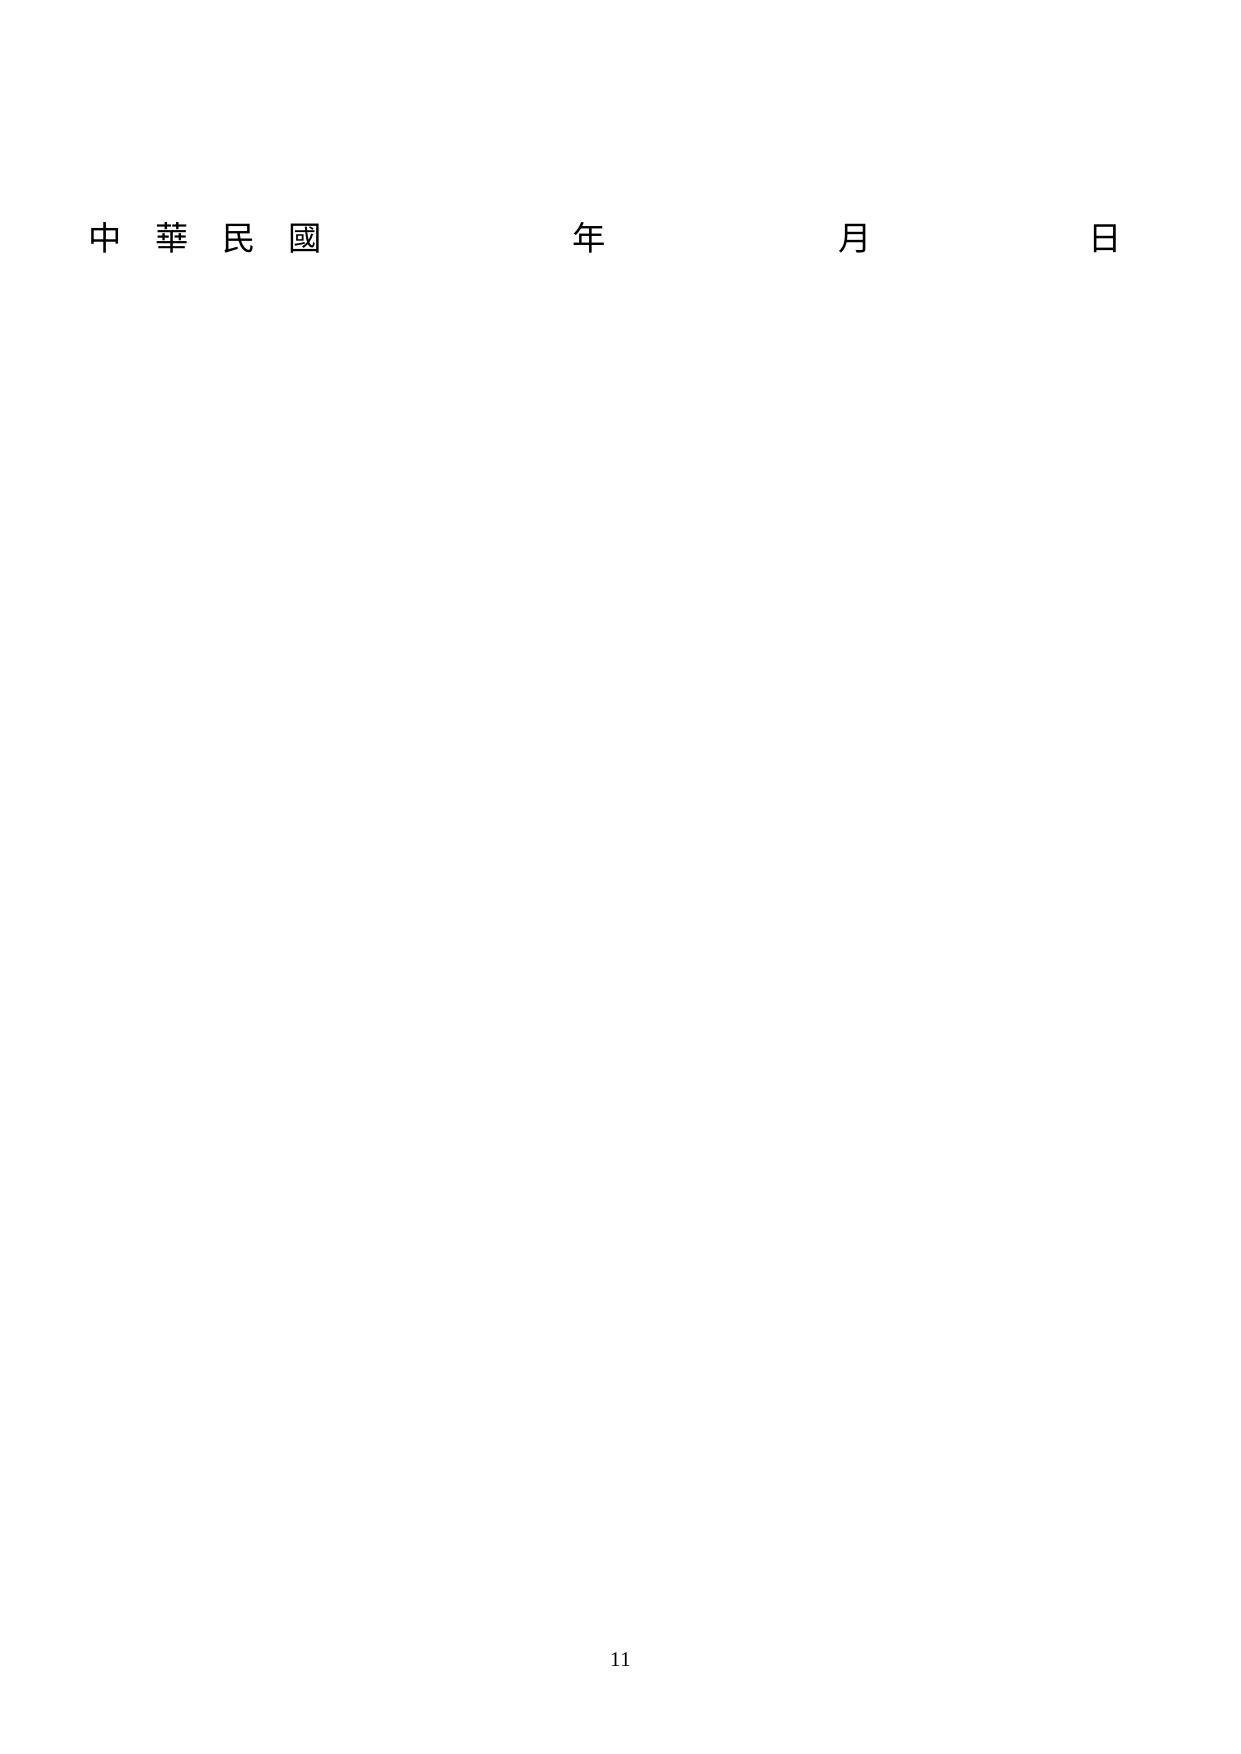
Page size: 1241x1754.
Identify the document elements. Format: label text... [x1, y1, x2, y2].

text 中 華 民 國 年 月 日 [89, 211, 1152, 259]
